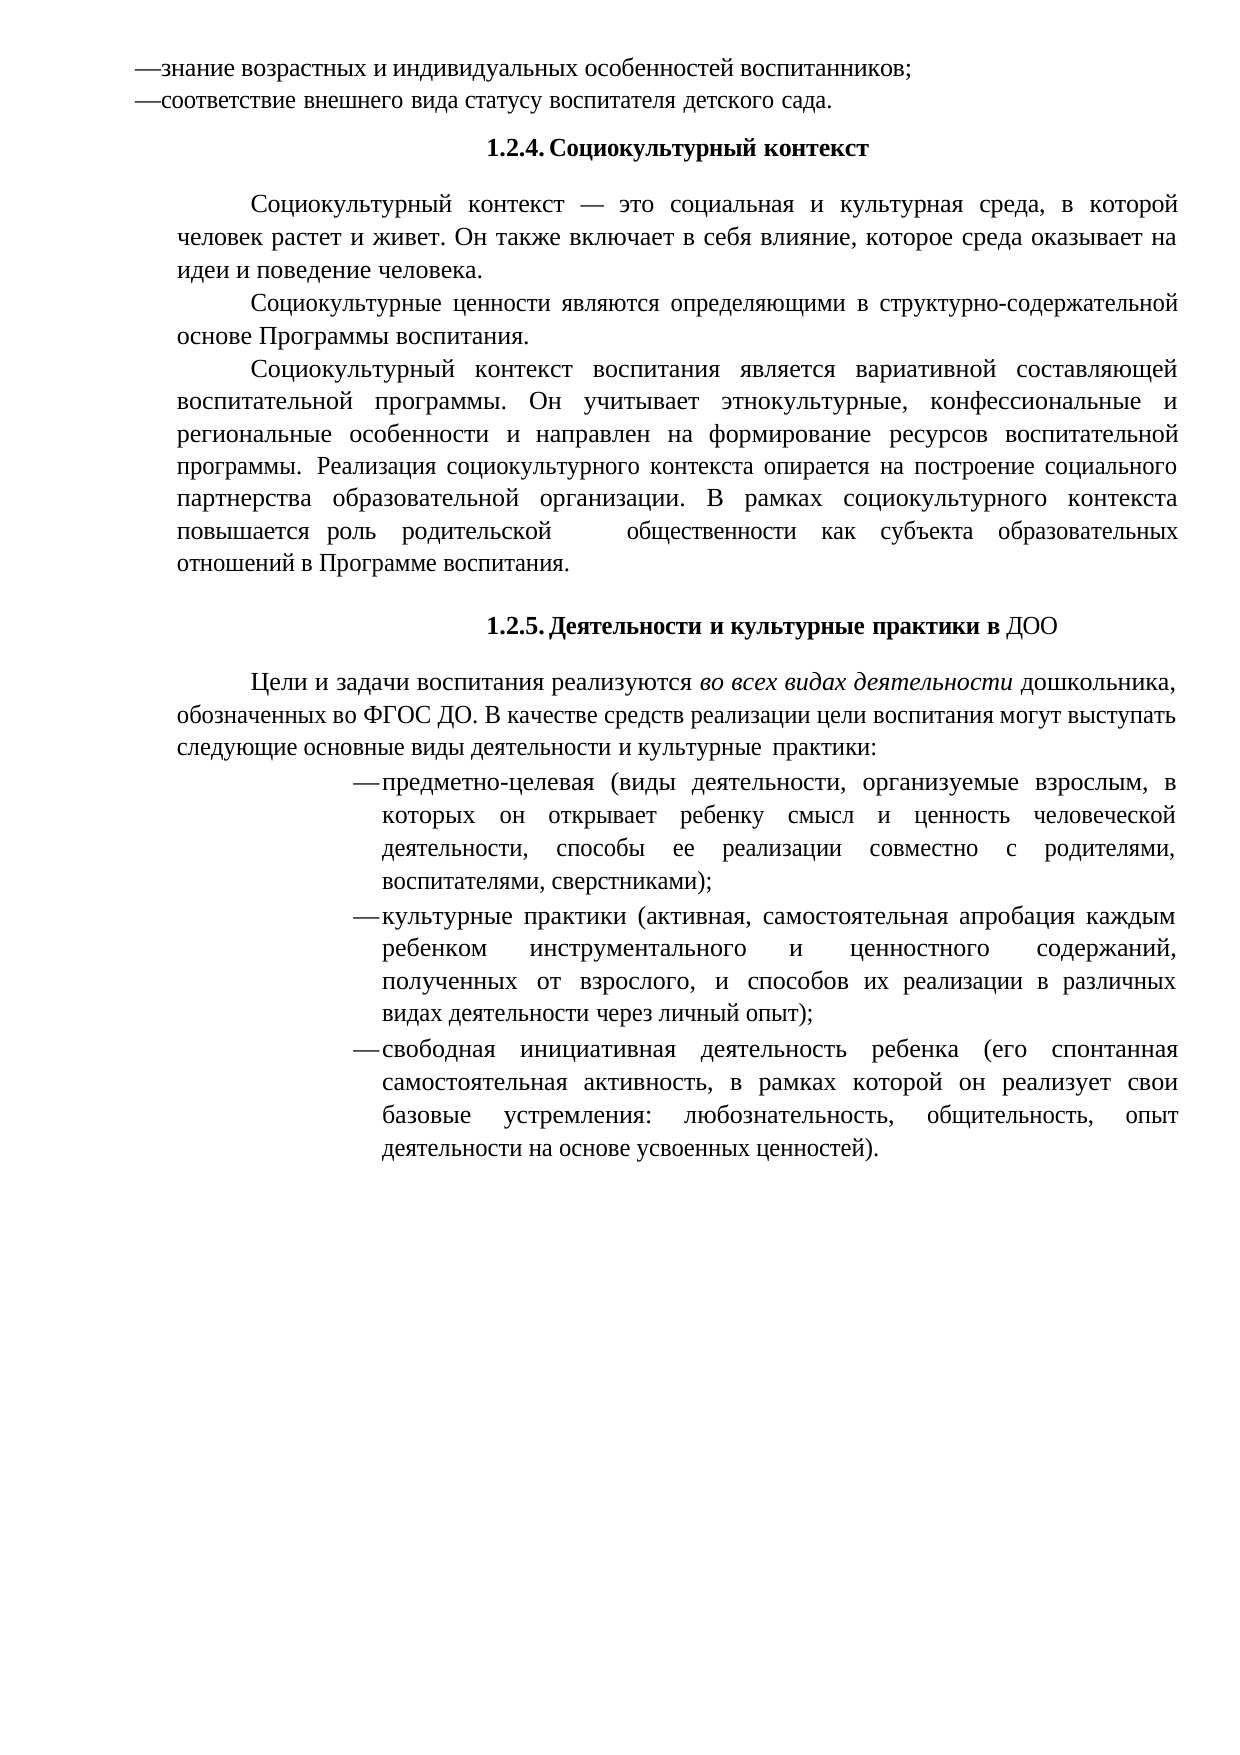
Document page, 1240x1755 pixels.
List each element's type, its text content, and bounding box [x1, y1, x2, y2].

list соответствие внешнего вида статусу воспитателя детского сада. [135, 84, 1231, 114]
subtitle Деятельности и культурные практики в ДОО [486, 610, 1231, 640]
list культурные практики (активная, самостоятельная апробация каждым ребенком инструментального и ценностного содержаний, полученных от взрослого, и способов их реализации в различных видах деятельности через личный опыт); [353, 900, 1177, 1027]
text Социокультурные ценности являются определяющими в структурно-содержательной основе Программы воспитания. [177, 287, 1179, 350]
subtitle Социокультурный контекст [486, 132, 1231, 162]
text Социокультурный контекст — это социальная и культурная среда, в которой человек растет и живет. Он также включает в себя влияние, которое среда оказывает на идеи и поведение человека. [177, 188, 1178, 284]
list свободная инициативная деятельность ребенка (его спонтанная самостоятельная активность, в рамках которой он реализует свои базовые устремления: любознательность, общительность, опыт деятельности на основе усвоенных ценностей). [353, 1033, 1178, 1162]
list предметно-целевая (виды деятельности, организуемые взрослым, в которых он открывает ребенку смысл и ценность человеческой деятельности, способы ее реализации совместно с родителями, воспитателями, сверстниками); [353, 766, 1177, 895]
text Цели и задачи воспитания реализуются во всех видах деятельности дошкольника, обозначенных во ФГОС ДО. В качестве средств реализации цели воспитания могут выступать следующие основные виды деятельности и культурные практики: [177, 666, 1176, 761]
list знание возрастных и индивидуальных особенностей воспитанников; [135, 52, 1231, 82]
text Социокультурный контекст воспитания является вариативной составляющей воспитательной программы. Он учитывает этнокультурные, конфессиональные и региональные особенности и направлен на формирование ресурсов воспитательной программы. Реализация социокультурного контекста опирается на построение социального партнерства образовательной организации. В рамках социокультурного контекста повышается роль родительской общественности как субъекта образовательных отношений в Программе воспитания. [177, 353, 1178, 577]
